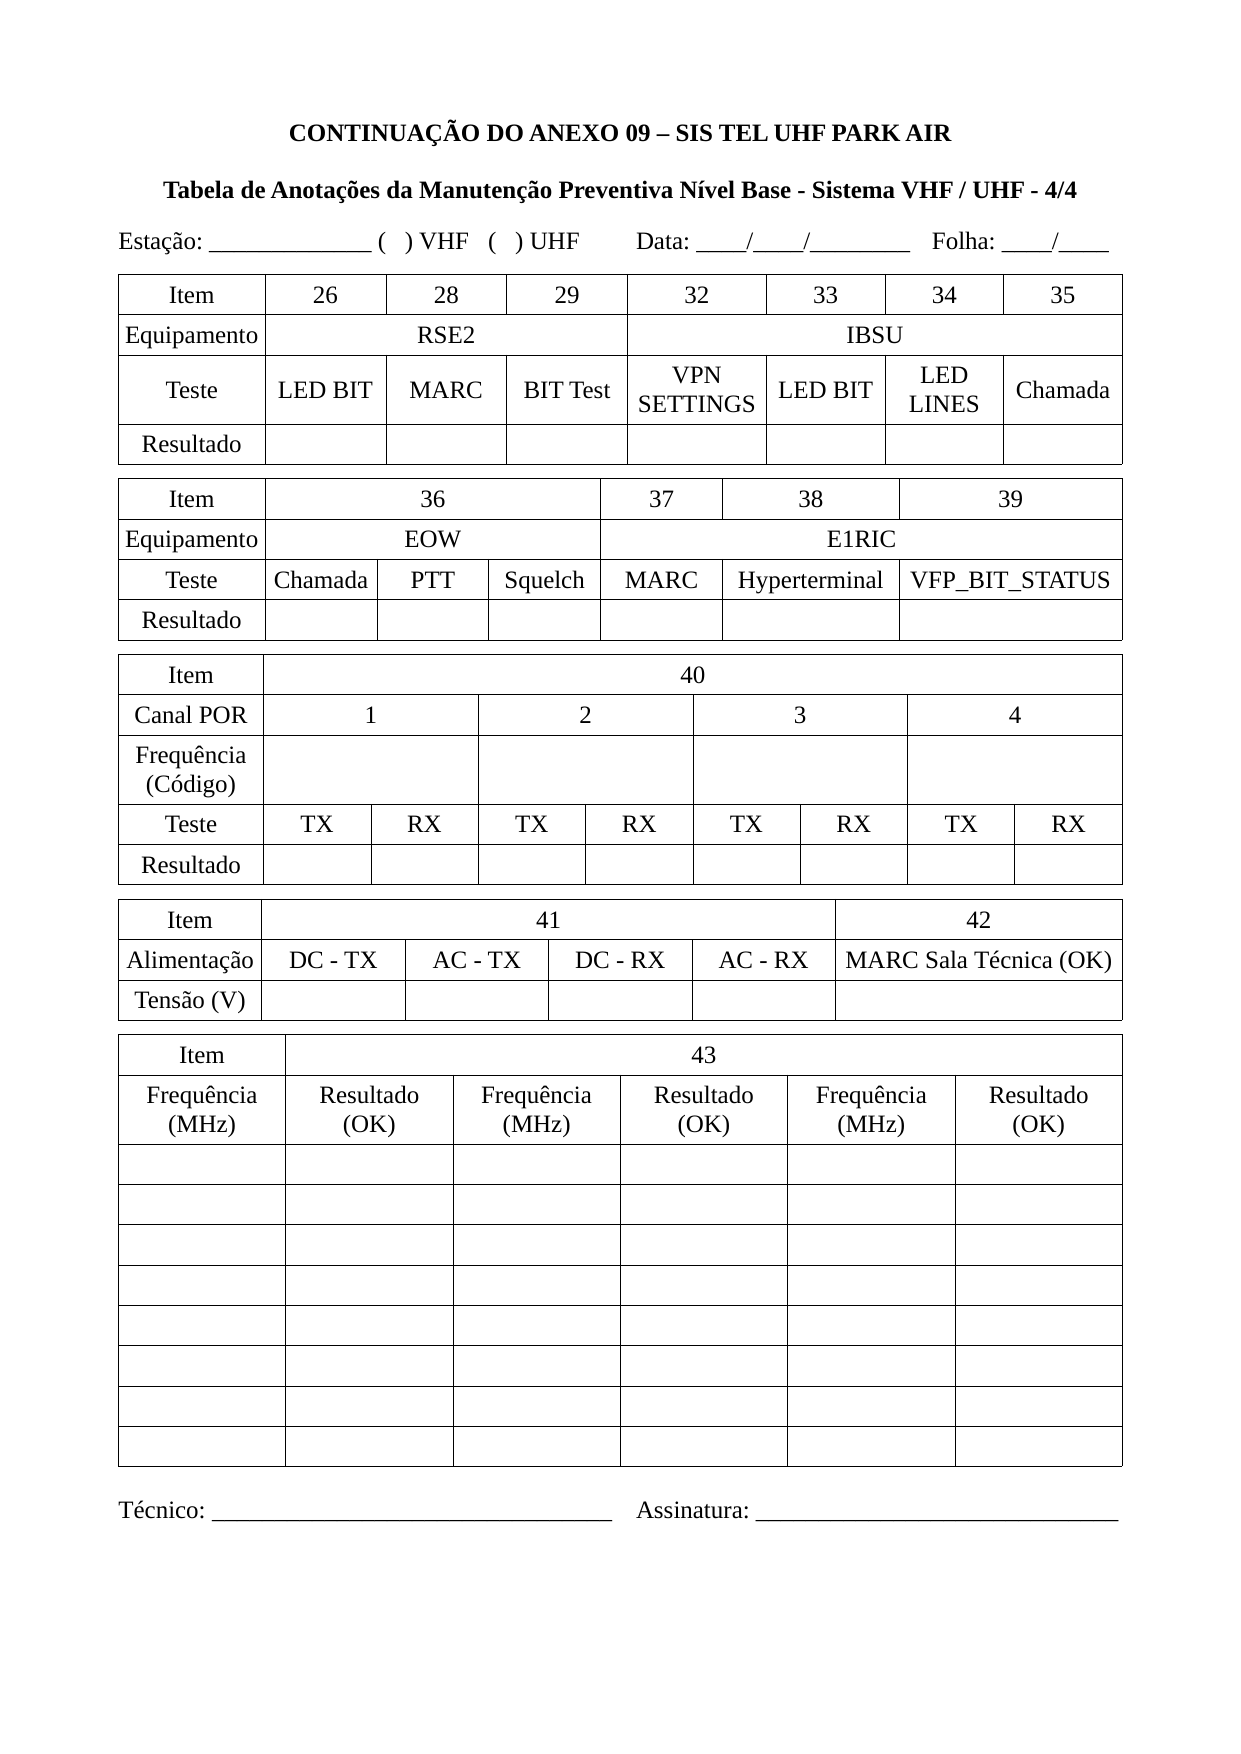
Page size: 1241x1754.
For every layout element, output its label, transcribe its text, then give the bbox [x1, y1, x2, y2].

table_cell Tensão (V) [119, 981, 261, 1020]
table_cell [723, 600, 899, 639]
table_cell [119, 1145, 285, 1184]
table_cell [119, 1266, 285, 1305]
table_cell Teste [119, 356, 265, 423]
table_cell [621, 1306, 787, 1345]
table_cell MARC Sala Técnica (OK) [836, 940, 1122, 979]
table_cell LED LINES [886, 356, 1003, 423]
table_cell Frequência (MHz) [788, 1076, 955, 1144]
table_cell [372, 845, 478, 884]
table_cell [586, 845, 693, 884]
text CONTINUAÇÃO DO ANEXO 09 – SIS TEL UHF PARK AIR [118, 118, 1122, 147]
table_header 34 [886, 275, 1003, 314]
table_cell [767, 425, 885, 464]
table_cell MARC [387, 356, 506, 423]
table_cell [507, 425, 627, 464]
table_cell Frequência (MHz) [119, 1076, 285, 1144]
table_cell [788, 1306, 955, 1345]
table_cell 2 [479, 695, 693, 735]
table_cell [836, 981, 1122, 1020]
table_cell [286, 1266, 453, 1305]
table_cell [694, 736, 907, 804]
table_cell Teste [119, 805, 263, 844]
table_cell [286, 1306, 453, 1345]
table_header Item [119, 479, 265, 519]
table_cell [489, 600, 600, 639]
table_cell Teste [119, 560, 265, 599]
text Estação: _____________ ( ) VHF ( ) UHF Data: ____/____/________ Folha: ____/____ [118, 226, 1122, 255]
table_cell TX [479, 805, 585, 844]
table_cell VFP_BIT_STATUS [900, 560, 1122, 599]
table_cell RX [586, 805, 693, 844]
table_cell TX [264, 805, 371, 844]
table_cell Equipamento [119, 315, 265, 354]
table_cell Resultado (OK) [956, 1076, 1122, 1144]
table_cell [621, 1185, 787, 1224]
table_header Item [119, 275, 265, 314]
table_cell [454, 1387, 620, 1426]
table_cell [406, 981, 548, 1020]
table_cell DC - RX [549, 940, 692, 979]
table_cell [286, 1387, 453, 1426]
table_cell [454, 1346, 620, 1386]
table_cell [286, 1225, 453, 1264]
table_cell [956, 1346, 1122, 1386]
table_cell [956, 1266, 1122, 1305]
table_cell [378, 600, 488, 639]
table_cell 1 [264, 695, 478, 735]
table_cell [956, 1387, 1122, 1426]
table_cell [956, 1306, 1122, 1345]
table_cell [908, 736, 1122, 804]
table_header 42 [836, 900, 1122, 939]
table_cell IBSU [628, 315, 1122, 354]
table_cell RX [801, 805, 907, 844]
table_cell Resultado [119, 600, 265, 639]
table_cell [621, 1387, 787, 1426]
table_cell [454, 1266, 620, 1305]
table_cell BIT Test [507, 356, 627, 423]
table_cell MARC [601, 560, 722, 599]
table_cell [694, 845, 800, 884]
table_cell [788, 1266, 955, 1305]
table_header 35 [1004, 275, 1122, 314]
table_cell [956, 1145, 1122, 1184]
table_cell VPN SETTINGS [628, 356, 766, 423]
table_cell [454, 1225, 620, 1264]
table_cell [119, 1427, 285, 1466]
table_header 33 [767, 275, 885, 314]
table_cell Canal POR [119, 695, 263, 735]
table_cell Resultado [119, 845, 263, 884]
table_header 38 [723, 479, 899, 519]
table_cell Equipamento [119, 520, 265, 559]
table_header 41 [262, 900, 835, 939]
table_cell [801, 845, 907, 884]
table_header Item [119, 655, 263, 694]
table_cell [886, 425, 1003, 464]
table_cell Frequência (Código) [119, 736, 263, 804]
table_cell EOW [266, 520, 600, 559]
table_cell [479, 845, 585, 884]
table_cell [788, 1427, 955, 1466]
table_header 28 [387, 275, 506, 314]
table_cell [693, 981, 835, 1020]
table_cell Resultado (OK) [621, 1076, 787, 1144]
table_cell 3 [694, 695, 907, 735]
table_cell [479, 736, 693, 804]
table_cell [262, 981, 405, 1020]
table_cell [264, 736, 478, 804]
table_cell Resultado [119, 425, 265, 464]
table_cell [1004, 425, 1122, 464]
table_cell [286, 1346, 453, 1386]
table_cell [621, 1266, 787, 1305]
table_cell RSE2 [266, 315, 627, 354]
table_cell [621, 1346, 787, 1386]
table_cell [601, 600, 722, 639]
table_cell TX [908, 805, 1014, 844]
table_cell [387, 425, 506, 464]
table_header 39 [900, 479, 1122, 519]
table_header Item [119, 1035, 285, 1074]
table_cell [621, 1145, 787, 1184]
table_cell [119, 1185, 285, 1224]
table_cell TX [694, 805, 800, 844]
table_cell 4 [908, 695, 1122, 735]
table_cell Alimentação [119, 940, 261, 979]
table_cell [900, 600, 1122, 639]
table_cell [788, 1387, 955, 1426]
table_cell LED BIT [767, 356, 885, 423]
table_cell [788, 1185, 955, 1224]
table_header 26 [266, 275, 386, 314]
table_cell [264, 845, 371, 884]
table_cell [454, 1306, 620, 1345]
table_cell [286, 1427, 453, 1466]
table_cell AC - RX [693, 940, 835, 979]
table_cell [454, 1427, 620, 1466]
table_cell Squelch [489, 560, 600, 599]
table_cell RX [1015, 805, 1122, 844]
table_cell [1015, 845, 1122, 884]
table_cell Chamada [1004, 356, 1122, 423]
table_cell [266, 425, 386, 464]
table_cell [956, 1427, 1122, 1466]
table_cell DC - TX [262, 940, 405, 979]
table_cell [119, 1387, 285, 1426]
table_cell [621, 1225, 787, 1264]
table_header 37 [601, 479, 722, 519]
table_cell [266, 600, 377, 639]
table_cell Chamada [266, 560, 377, 599]
table_cell [286, 1145, 453, 1184]
table_header 29 [507, 275, 627, 314]
table_cell PTT [378, 560, 488, 599]
table_cell [788, 1145, 955, 1184]
table_cell [119, 1306, 285, 1345]
table_header Item [119, 900, 261, 939]
table_cell [628, 425, 766, 464]
table_cell [286, 1185, 453, 1224]
table_header 43 [286, 1035, 1122, 1074]
table_cell [621, 1427, 787, 1466]
text Tabela de Anotações da Manutenção Preventiva Nível Base - Sistema VHF / UHF - 4/4 [118, 176, 1122, 204]
table_cell [119, 1225, 285, 1264]
table_cell [549, 981, 692, 1020]
table_header 40 [264, 655, 1122, 694]
table_cell [788, 1225, 955, 1264]
table_cell RX [372, 805, 478, 844]
text Técnico: ________________________________ Assinatura: _____________________________ [118, 1495, 1122, 1524]
table_cell Frequência (MHz) [454, 1076, 620, 1144]
table_cell E1RIC [601, 520, 1122, 559]
table_cell Hyperterminal [723, 560, 899, 599]
table_cell [119, 1346, 285, 1386]
table_cell [454, 1185, 620, 1224]
table_cell [788, 1346, 955, 1386]
table_cell AC - TX [406, 940, 548, 979]
table_header 32 [628, 275, 766, 314]
table_header 36 [266, 479, 600, 519]
table_cell [956, 1225, 1122, 1264]
table_cell [454, 1145, 620, 1184]
table_cell Resultado (OK) [286, 1076, 453, 1144]
table_cell [956, 1185, 1122, 1224]
table_cell LED BIT [266, 356, 386, 423]
table_cell [908, 845, 1014, 884]
